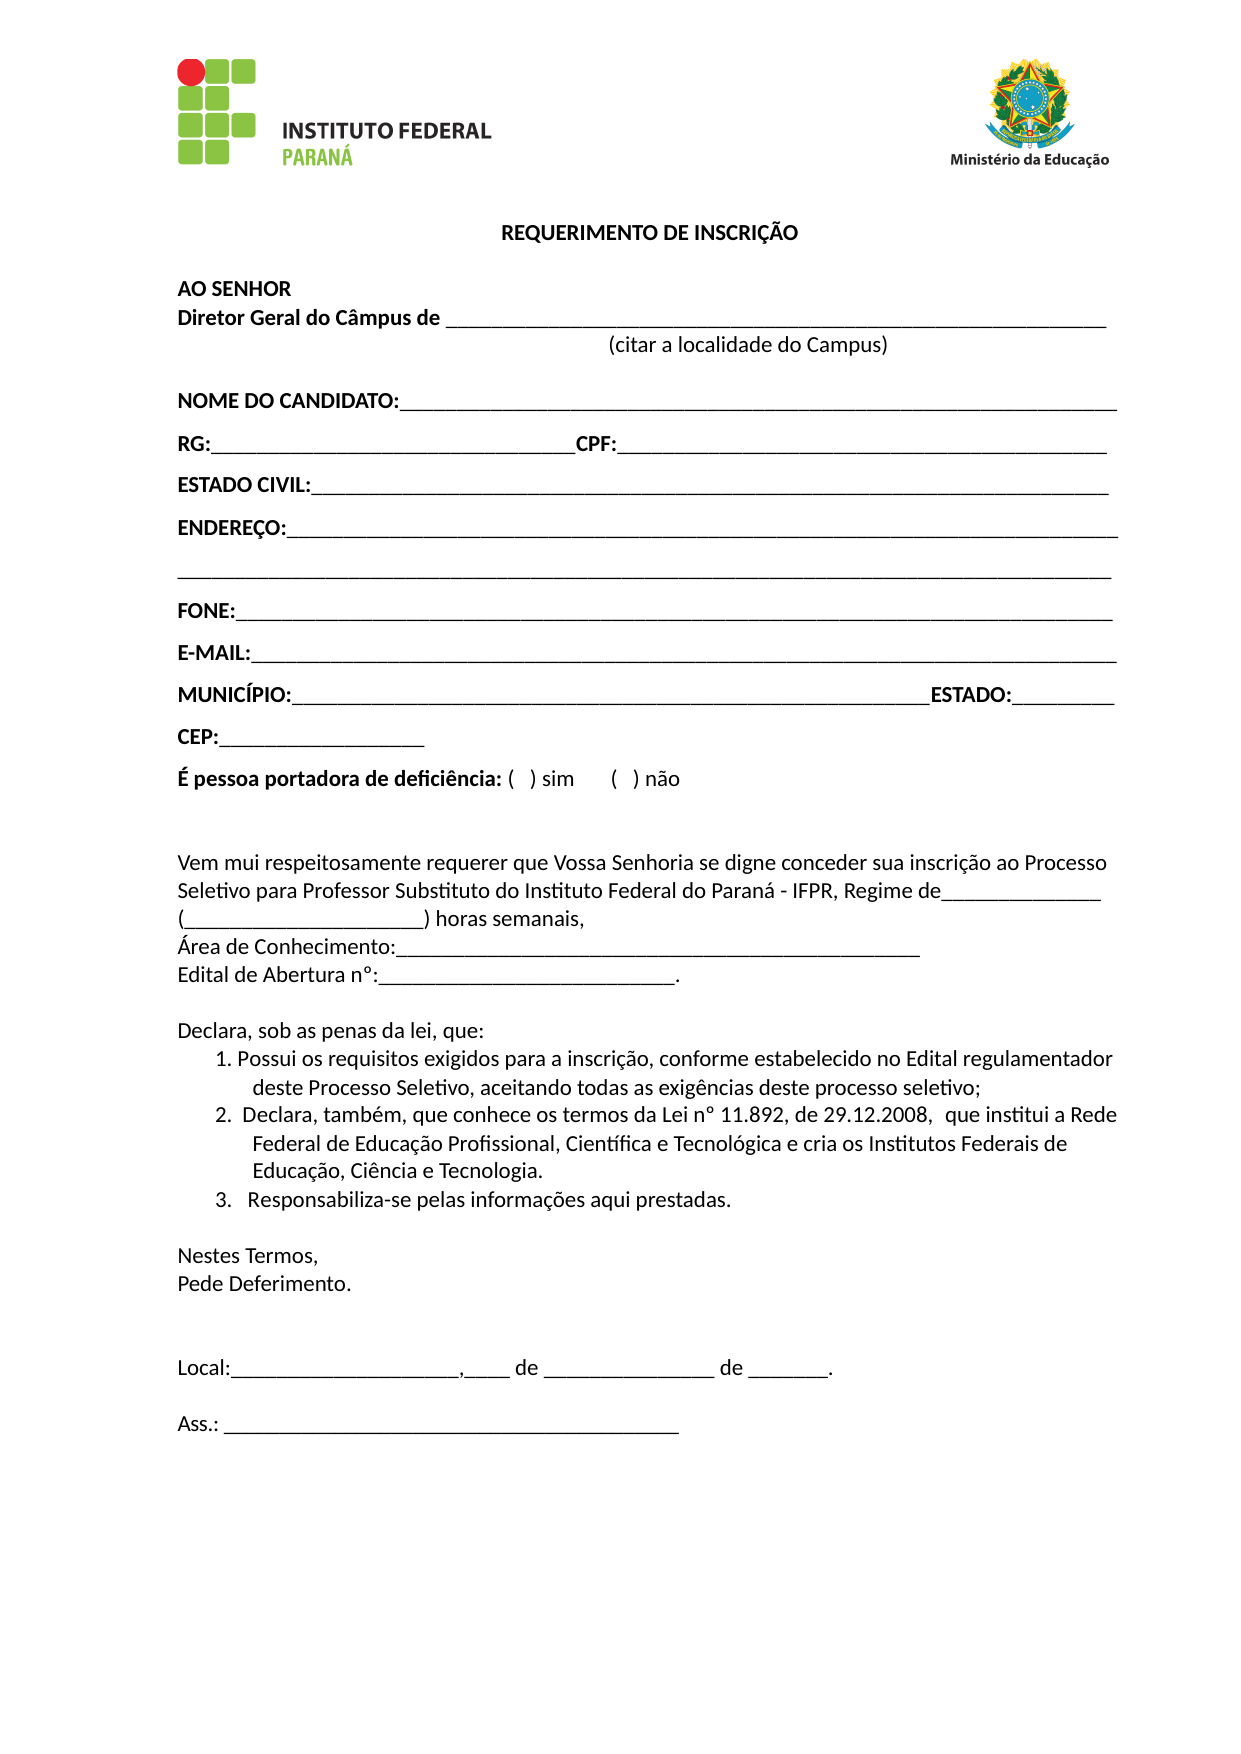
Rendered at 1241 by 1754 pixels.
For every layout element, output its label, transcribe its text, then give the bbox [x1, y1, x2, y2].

text Nestes Termos, [177, 1241, 1122, 1269]
text Ass.: _________________________________________ [177, 1409, 1122, 1437]
text 2. Declara, também, que conhece os termos da Lei nº 11.892, de 29.12.2008, que institui a Rede Federal de Educação Profissional, Científica e Tecnológica e cria os Institutos Federais de Educação, Ciência e Tecnologia. [215, 1101, 1122, 1185]
text ENDEREÇO:___________________________________________________________________________________________________________________________________________________________ [177, 513, 1122, 583]
text RG:________________________________CPF:___________________________________________ [177, 429, 1122, 457]
text Vem mui respeitosamente requerer que Vossa Senhoria se digne conceder sua inscrição ao Processo Seletivo para Professor Substituto do Instituto Federal do Paraná - IFPR, Regime de______________ (_____________________) horas semanais, [177, 848, 1122, 932]
picture [177, 59, 1123, 168]
text (citar a localidade do Campus) [177, 331, 1122, 359]
text Área de Conhecimento:______________________________________________ [177, 932, 1122, 961]
text NOME DO CANDIDATO:_______________________________________________________________ [177, 387, 1122, 415]
text E-MAIL:____________________________________________________________________________ [177, 638, 1122, 667]
text Diretor Geral do Câmpus de __________________________________________________________ [177, 303, 1122, 331]
text AO SENHOR [177, 274, 1122, 303]
text Declara, sob as penas da lei, que: [177, 1017, 1122, 1044]
text Edital de Abertura nº:__________________________. [177, 961, 1122, 988]
text Local:____________________,____ de _______________ de _______. [177, 1353, 1122, 1381]
text REQUERIMENTO DE INSCRIÇÃO [177, 218, 1122, 247]
text FONE:_____________________________________________________________________________ [177, 597, 1122, 624]
text 1. Possui os requisitos exigidos para a inscrição, conforme estabelecido no Edital regulamentador deste Processo Seletivo, aceitando todas as exigências deste processo seletivo; [215, 1044, 1122, 1101]
text Pede Deferimento. [177, 1269, 1122, 1297]
text É pessoa portadora de deficiência: ( ) sim ( ) não [177, 764, 1122, 792]
text MUNICÍPIO:________________________________________________________ESTADO:_________CEP:__________________ [177, 681, 1122, 751]
text 3. Responsabiliza-se pelas informações aqui prestadas. [215, 1185, 1122, 1213]
text ESTADO CIVIL:______________________________________________________________________ [177, 471, 1122, 499]
